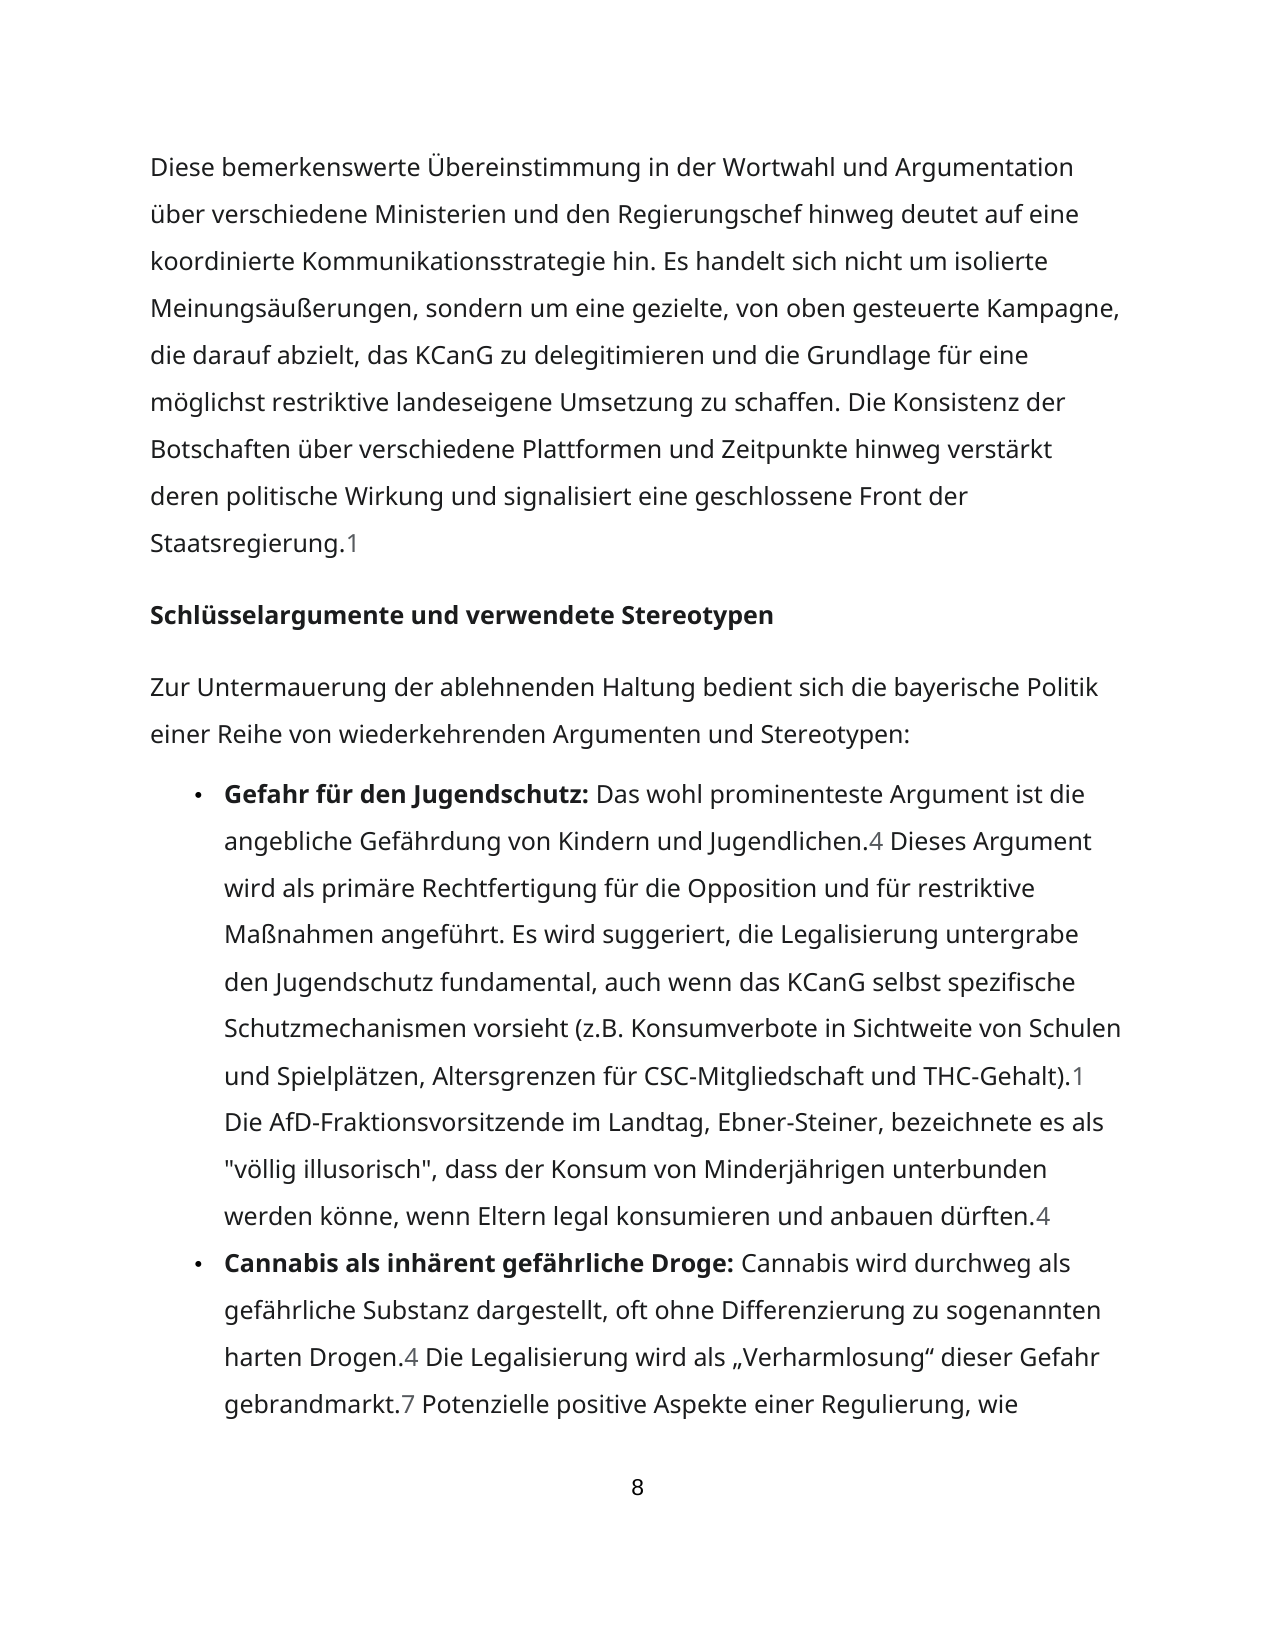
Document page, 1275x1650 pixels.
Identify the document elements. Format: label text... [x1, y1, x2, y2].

text Schlüsselargumente und verwendete Stereotypen [150, 598, 1125, 632]
list Cannabis als inhärent gefährliche Droge: Cannabis wird durchweg als gefährliche Substanz dargestellt, oft ohne Differenzierung zu sogenannten harten Drogen.4 Die Legalisierung wird als „Verharmlosung“ dieser Gefahr gebrandmarkt.7 Potenzielle positive Aspekte einer Regulierung, wie [194, 1246, 1125, 1421]
list Gefahr für den Jugendschutz: Das wohl prominenteste Argument ist die angebliche Gefährdung von Kindern und Jugendlichen.4 Dieses Argument wird als primäre Rechtfertigung für die Opposition und für restriktive Maßnahmen angeführt. Es wird suggeriert, die Legalisierung untergrabe den Jugendschutz fundamental, auch wenn das KCanG selbst spezifische Schutzmechanismen vorsieht (z.B. Konsumverbote in Sichtweite von Schulen und Spielplätzen, Altersgrenzen für CSC-Mitgliedschaft und THC-Gehalt).1 Die AfD-Fraktionsvorsitzende im Landtag, Ebner-Steiner, bezeichnete es als "völlig illusorisch", dass der Konsum von Minderjährigen unterbunden werden könne, wenn Eltern legal konsumieren und anbauen dürften.4 [194, 776, 1125, 1233]
text Zur Untermauerung der ablehnenden Haltung bedient sich die bayerische Politik einer Reihe von wiederkehrenden Argumenten und Stereotypen: [150, 670, 1125, 751]
text Diese bemerkenswerte Übereinstimmung in der Wortwahl und Argumentation über verschiedene Ministerien und den Regierungschef hinweg deutet auf eine koordinierte Kommunikationsstrategie hin. Es handelt sich nicht um isolierte Meinungsäußerungen, sondern um eine gezielte, von oben gesteuerte Kampagne, die darauf abzielt, das KCanG zu delegitimieren und die Grundlage für eine möglichst restriktive landeseigene Umsetzung zu schaffen. Die Konsistenz der Botschaften über verschiedene Plattformen und Zeitpunkte hinweg verstärkt deren politische Wirkung und signalisiert eine geschlossene Front der Staatsregierung.1 [150, 150, 1125, 560]
